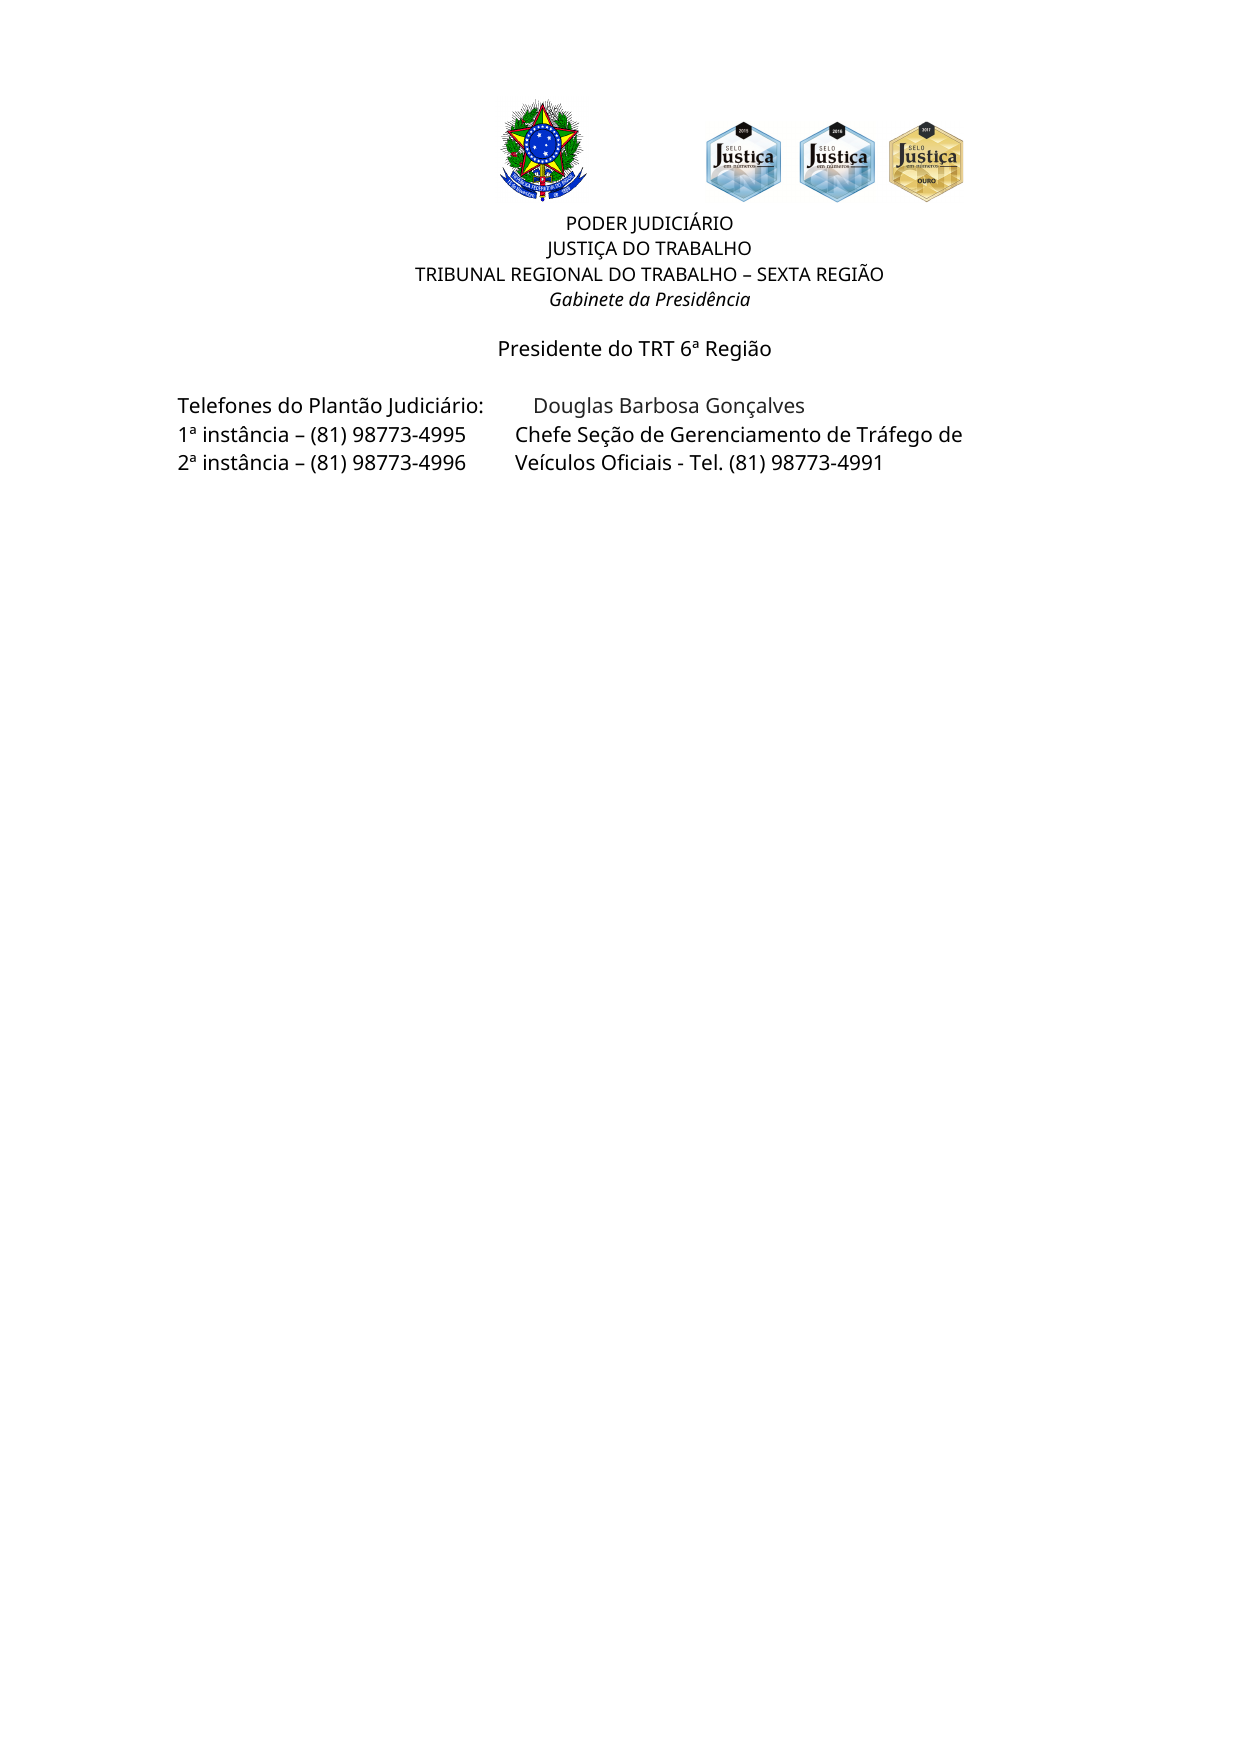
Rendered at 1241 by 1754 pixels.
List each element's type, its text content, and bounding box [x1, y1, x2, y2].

text Telefones do Plantão Judiciário: Douglas Barbosa Gonçalves [177, 391, 1122, 420]
picture [705, 121, 964, 203]
picture [495, 96, 589, 203]
text 1ª instância – (81) 98773-4995 Chefe Seção de Gerenciamento de Tráfego de [177, 420, 1122, 448]
text 2ª instância – (81) 98773-4996 Veículos Oficiais - Tel. (81) 98773-4991 [177, 448, 1122, 477]
text Presidente do TRT 6ª Região [177, 334, 1122, 363]
